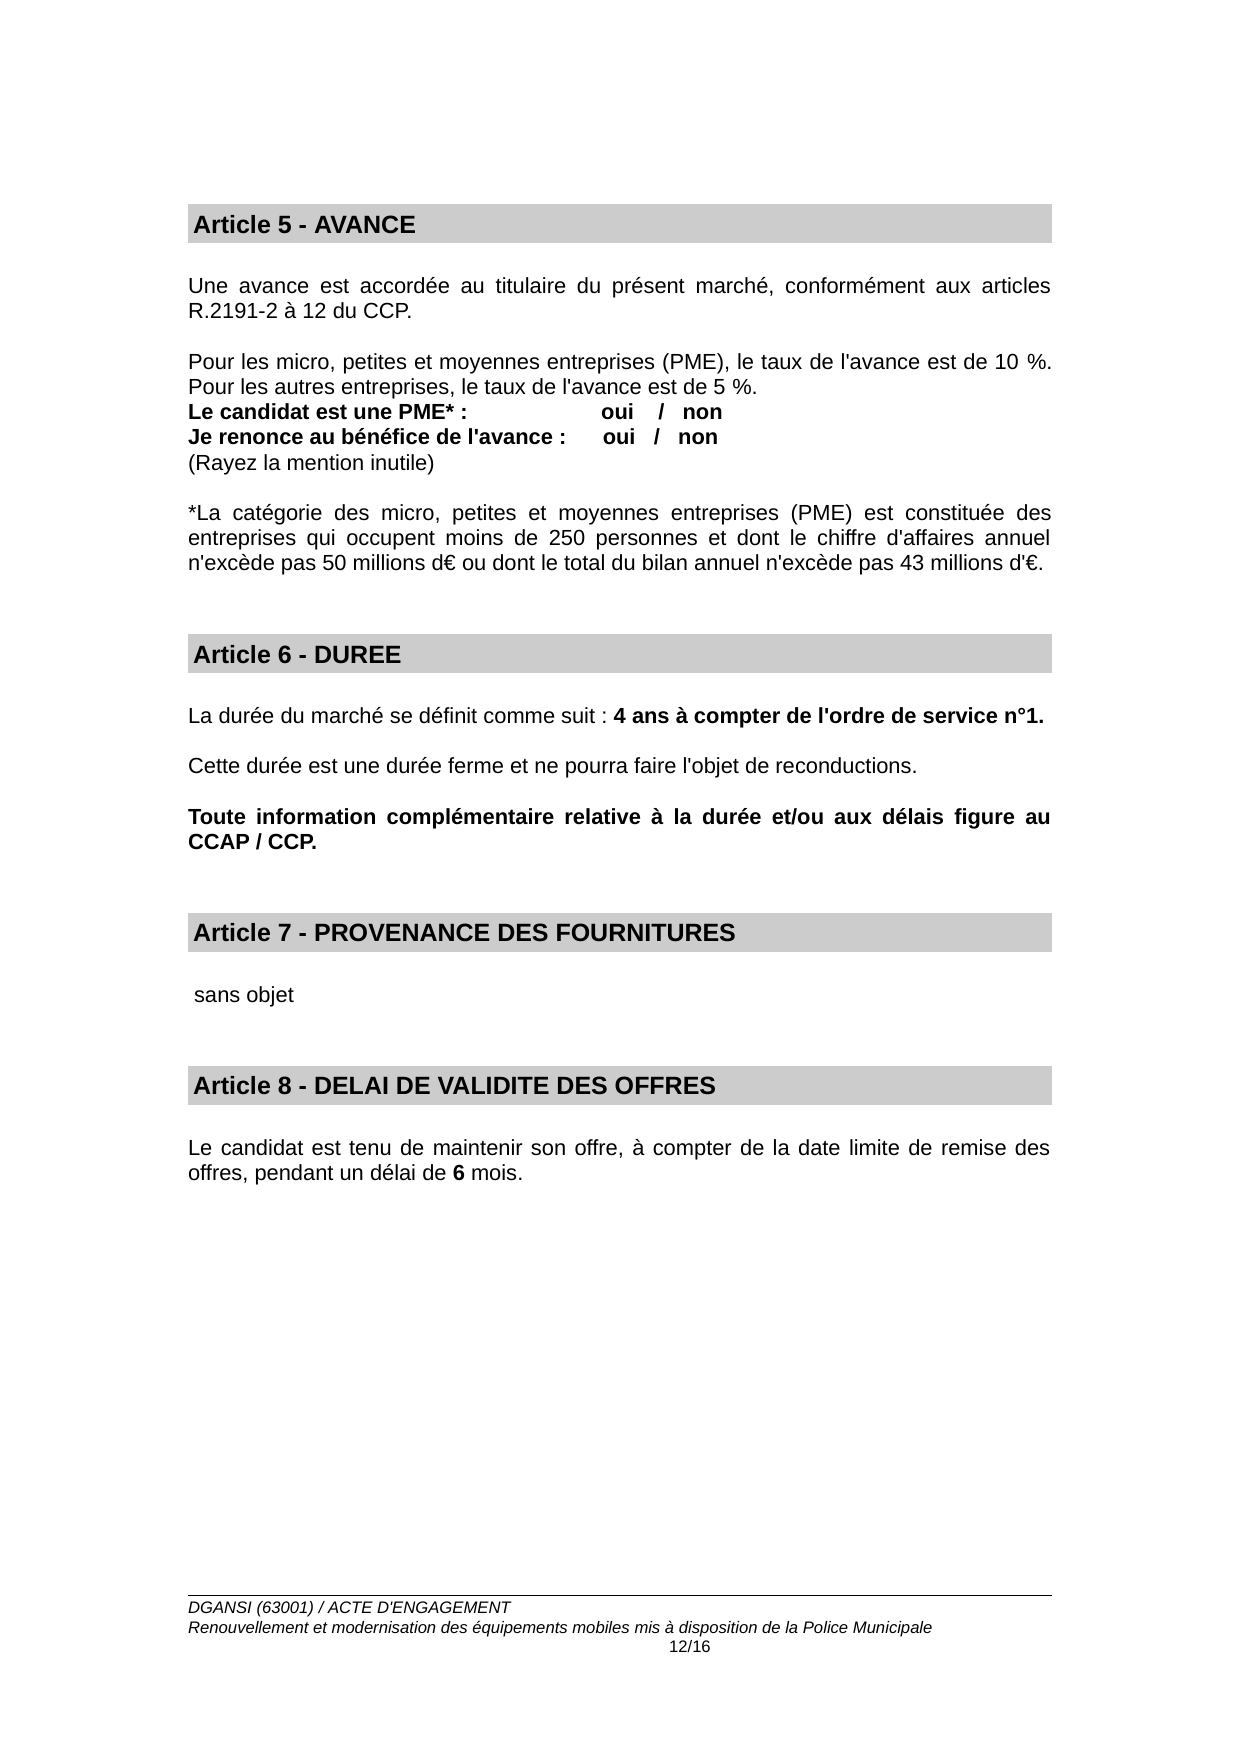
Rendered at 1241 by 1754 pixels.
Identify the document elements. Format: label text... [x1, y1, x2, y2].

text Le candidat est tenu de maintenir son offre, à compter de la date limite de remise des offres, pendant un délai de 6 mois. [188, 1134, 1052, 1185]
text (Rayez la mention inutile) [188, 449, 1052, 475]
text Une avance est accordée au titulaire du présent marché, conformément aux articles R.2191-2 à 12 du CCP. [188, 273, 1052, 323]
text *La catégorie des micro, petites et moyennes entreprises (PME) est constituée des entreprises qui occupent moins de 250 personnes et dont le chiffre d'affaires annuel n'excède pas 50 millions d€ ou dont le total du bilan annuel n'excède pas 43 millions d'€. [188, 500, 1052, 576]
text Je renonce au bénéfice de l'avance : oui / non [188, 424, 1052, 449]
subtitle AVANCE [190, 207, 1050, 241]
text Cette durée est une durée ferme et ne pourra faire l'objet de reconductions. [188, 753, 1052, 779]
subtitle DUREE [190, 637, 1050, 671]
text Toute information complémentaire relative à la durée et/ou aux délais figure au CCAP / CCP. [188, 804, 1052, 854]
subtitle PROVENANCE DES FOURNITURES [190, 916, 1050, 950]
text sans objet [188, 982, 1052, 1007]
text La durée du marché se définit comme suit : 4 ans à compter de l'ordre de service n°1. [188, 703, 1052, 728]
text Le candidat est une PME* : oui / non [188, 399, 1052, 424]
subtitle DELAI DE VALIDITE DES OFFRES [190, 1068, 1050, 1103]
text Pour les micro, petites et moyennes entreprises (PME), le taux de l'avance est de 10 %. Pour les autres entreprises, le taux de l'avance est de 5 %. [188, 349, 1052, 399]
